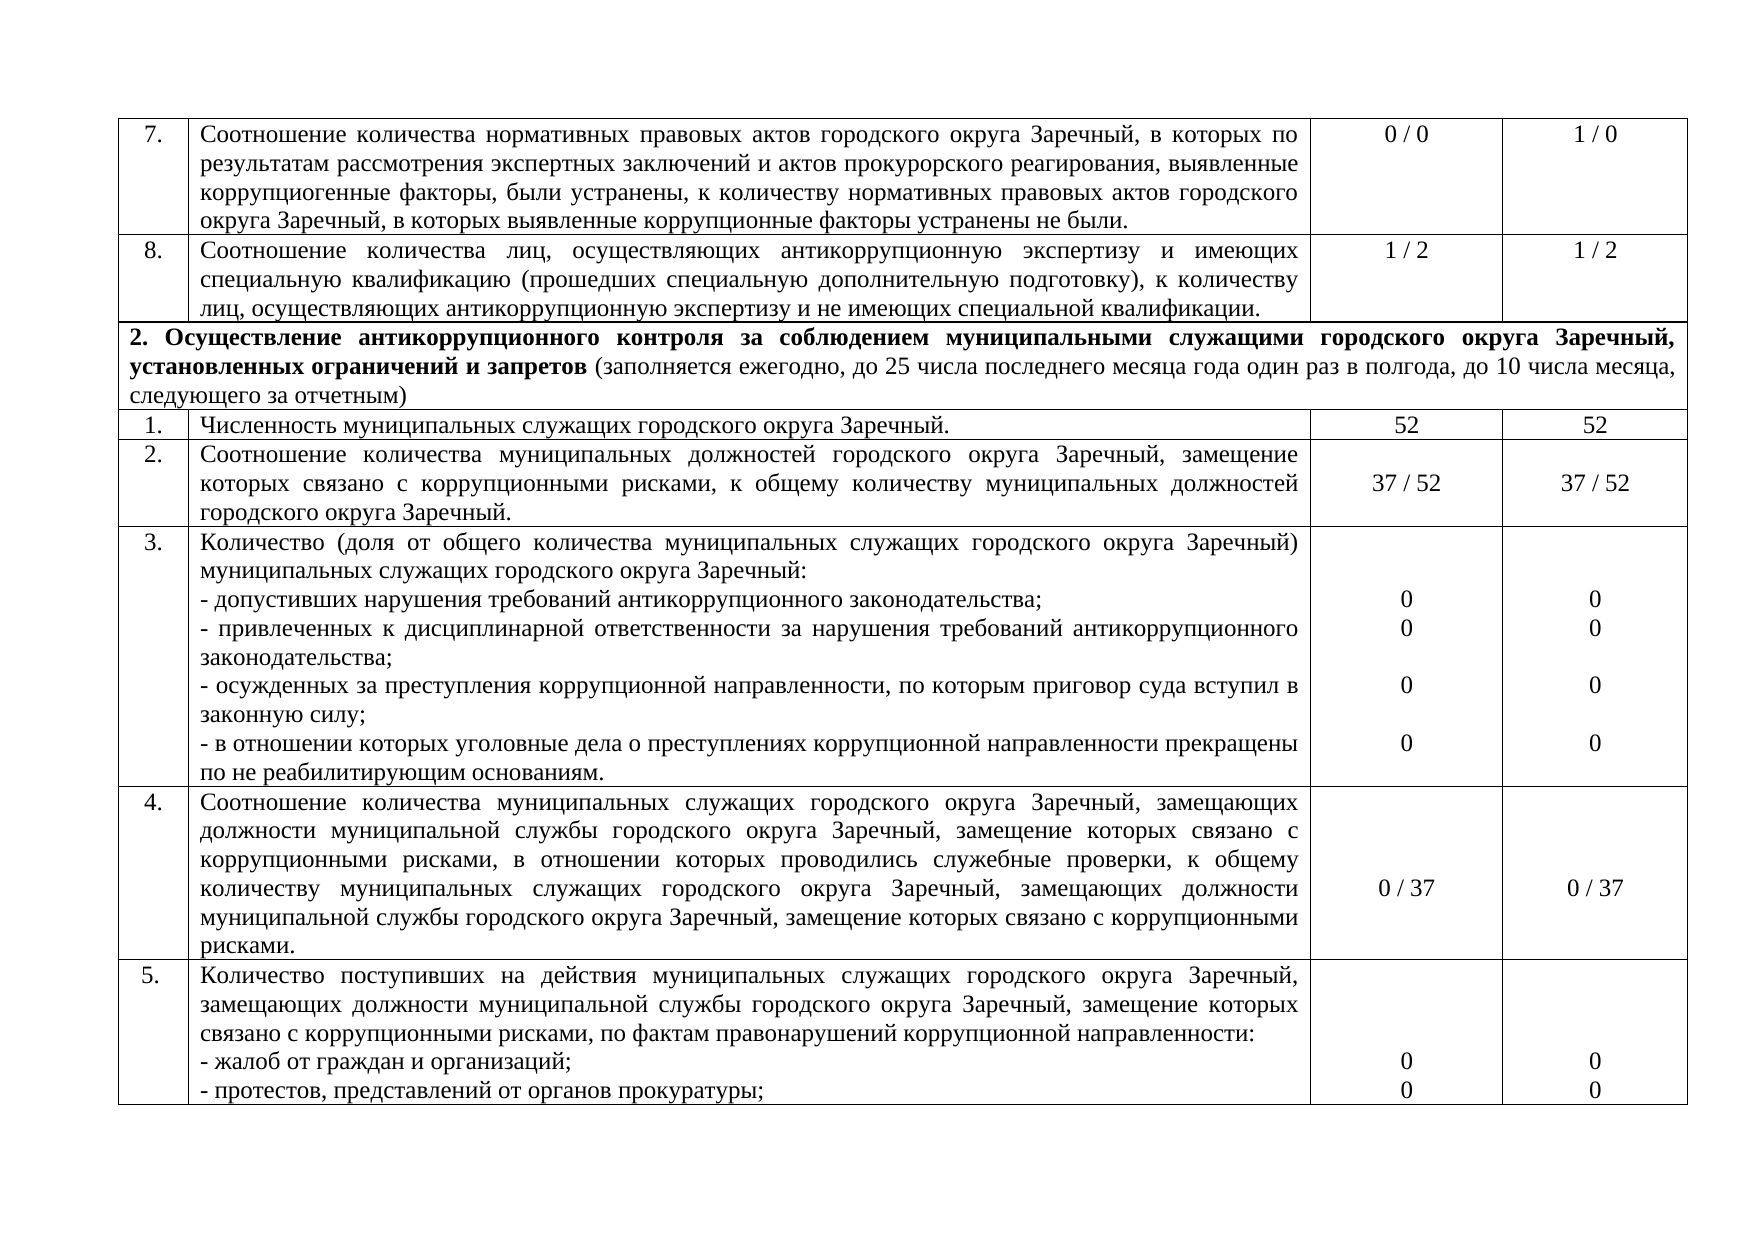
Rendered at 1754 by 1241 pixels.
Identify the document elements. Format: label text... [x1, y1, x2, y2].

table_cell 1 / 2 [1311, 235, 1502, 321]
table_cell Соотношение количества муниципальных служащих городского округа Заречный, замещающих должности муниципальной службы городского округа Заречный, замещение которых связано с коррупционными рисками, в отношении которых проводились служебные проверки, к общему количеству муниципальных служащих городского округа Заречный, замещающих должности муниципальной службы городского округа Заречный, замещение которых связано с коррупционными рисками. [189, 787, 1310, 959]
table_cell Численность муниципальных служащих городского округа Заречный. [189, 410, 1310, 438]
table_cell 0 0 0 0 [1311, 527, 1502, 786]
table_cell 0 0 [1503, 960, 1687, 1104]
table_cell 8. [119, 235, 188, 321]
table_cell 37 / 52 [1311, 440, 1502, 526]
table_cell 0 / 37 [1311, 787, 1502, 959]
table_cell 0 0 [1311, 960, 1502, 1104]
table_cell 5. [119, 960, 188, 1104]
table_cell 2. Осуществление антикоррупционного контроля за соблюдением муниципальными служащими городского округа Заречный, установленных ограничений и запретов (заполняется ежегодно, до 25 числа последнего месяца года один раз в полгода, до 10 числа месяца, следующего за отчетным) [119, 323, 1687, 409]
table_cell 3. [119, 527, 188, 786]
table_cell 0 / 37 [1503, 787, 1687, 959]
table_cell 2. [119, 440, 188, 526]
table_cell 4. [119, 787, 188, 959]
table_cell 1 / 2 [1503, 235, 1687, 321]
table_cell 0 0 0 0 [1503, 527, 1687, 786]
table_cell Соотношение количества нормативных правовых актов городского округа Заречный, в которых по результатам рассмотрения экспертных заключений и актов прокурорского реагирования, выявленные коррупциогенные факторы, были устранены, к количеству нормативных правовых актов городского округа Заречный, в которых выявленные коррупционные факторы устранены не были. [189, 119, 1310, 234]
table_cell 52 [1311, 410, 1502, 438]
table_cell 1. [119, 410, 188, 438]
table_cell Количество (доля от общего количества муниципальных служащих городского округа Заречный) муниципальных служащих городского округа Заречный: - допустивших нарушения требований антикоррупционного законодательства; - привлеченных к дисциплинарной ответственности за нарушения требований антикоррупционного законодательства; - осужденных за преступления коррупционной направленности, по которым приговор суда вступил в законную силу; - в отношении которых уголовные дела о преступлениях коррупционной направленности прекращены по не реабилитирующим основаниям. [189, 527, 1310, 786]
table_cell 37 / 52 [1503, 440, 1687, 526]
table_cell 7. [119, 119, 188, 234]
table_cell 1 / 0 [1503, 119, 1687, 234]
table_cell Соотношение количества лиц, осуществляющих антикоррупционную экспертизу и имеющих специальную квалификацию (прошедших специальную дополнительную подготовку), к количеству лиц, осуществляющих антикоррупционную экспертизу и не имеющих специальной квалификации. [189, 235, 1310, 321]
table_cell 52 [1503, 410, 1687, 438]
table_cell Количество поступивших на действия муниципальных служащих городского округа Заречный, замещающих должности муниципальной службы городского округа Заречный, замещение которых связано с коррупционными рисками, по фактам правонарушений коррупционной направленности: - жалоб от граждан и организаций; - протестов, представлений от органов прокуратуры; [189, 960, 1310, 1104]
table_cell Соотношение количества муниципальных должностей городского округа Заречный, замещение которых связано с коррупционными рисками, к общему количеству муниципальных должностей городского округа Заречный. [189, 440, 1310, 526]
table_cell 0 / 0 [1311, 119, 1502, 234]
